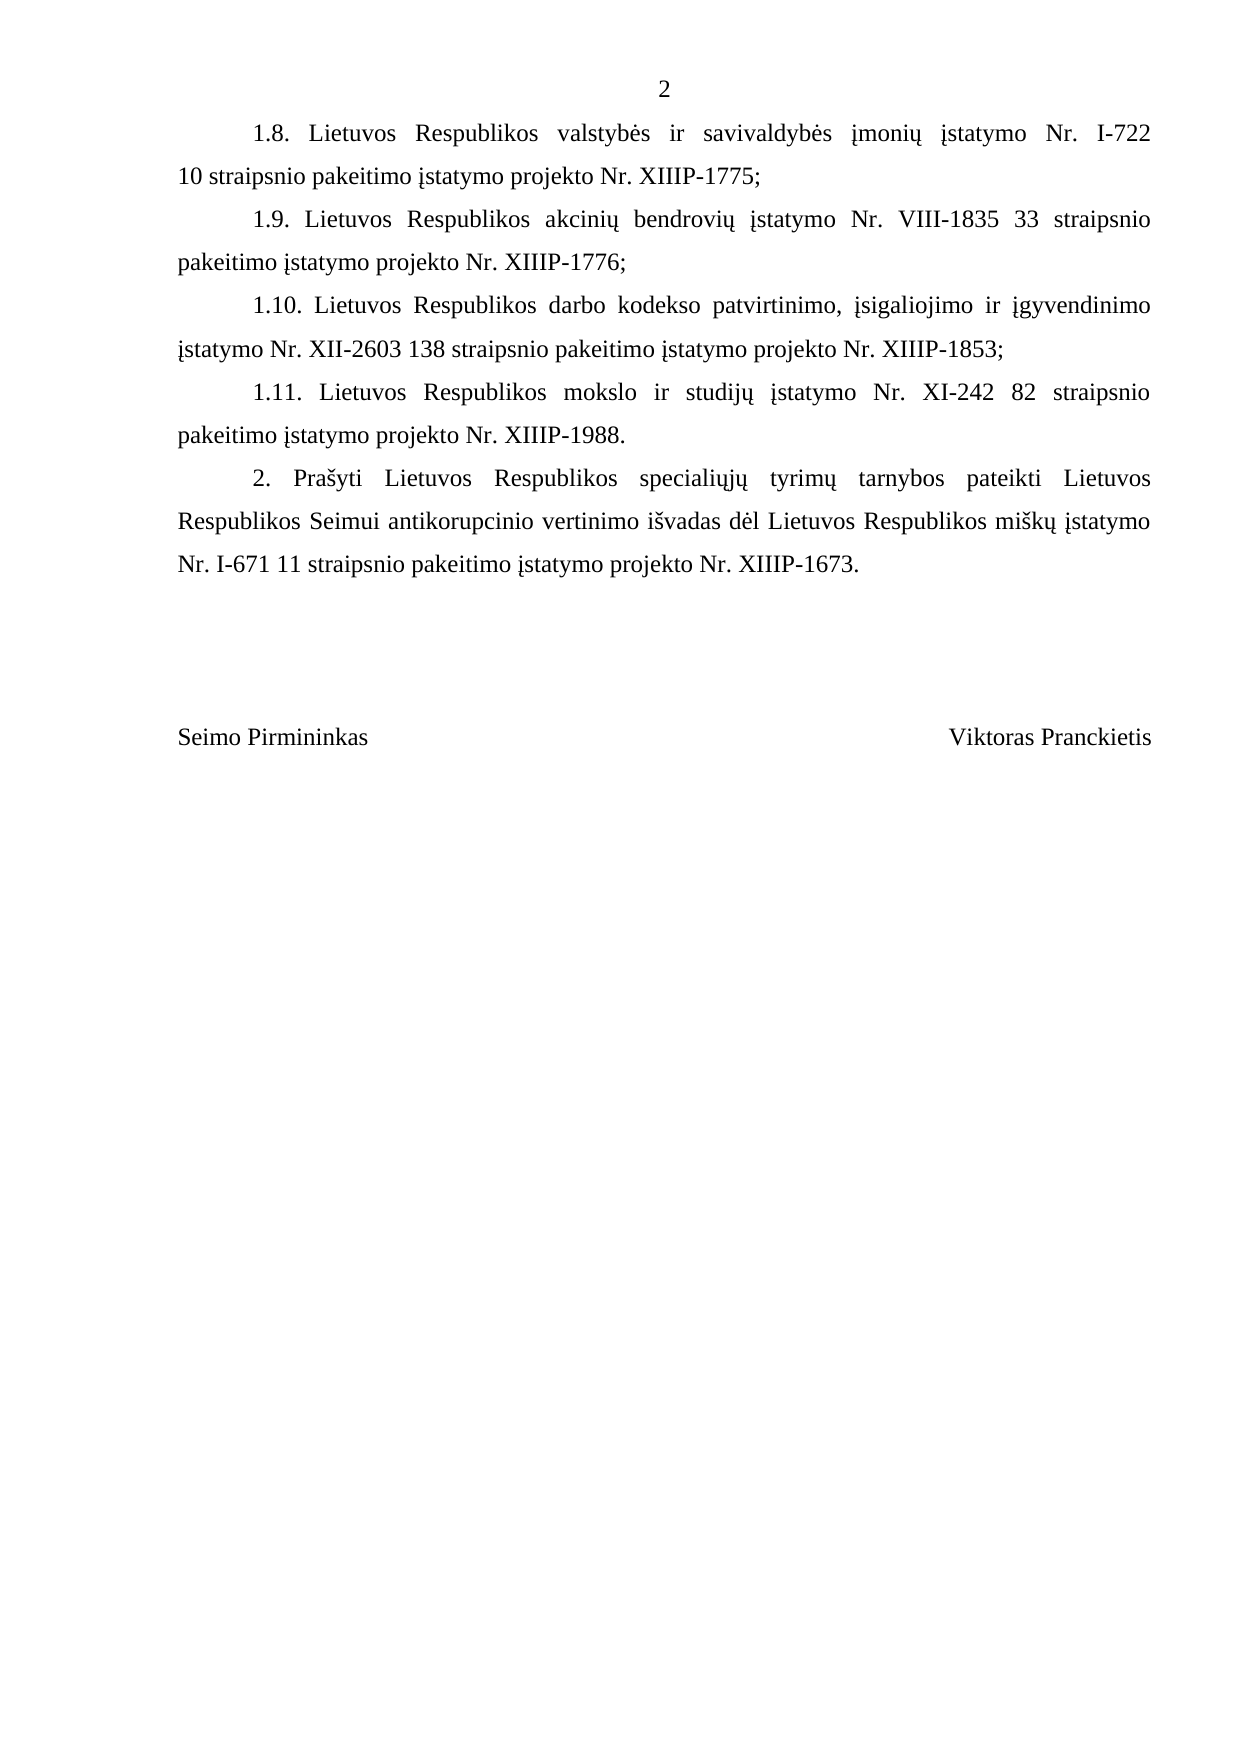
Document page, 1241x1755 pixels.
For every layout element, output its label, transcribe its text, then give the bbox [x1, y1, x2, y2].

text Seimo Pirmininkas Viktoras Pranckietis [177, 722, 1152, 751]
text 2. Prašyti Lietuvos Respublikos specialiųjų tyrimų tarnybos pateikti Lietuvos Respublikos Seimui antikorupcinio vertinimo išvadas dėl Lietuvos Respublikos miškų įstatymo Nr. I-671 11 straipsnio pakeitimo įstatymo projekto Nr. XIIIP-1673. [177, 463, 1152, 578]
text 1.9. Lietuvos Respublikos akcinių bendrovių įstatymo Nr. VIII-1835 33 straipsnio pakeitimo įstatymo projekto Nr. XIIIP-1776; [177, 204, 1152, 276]
text 1.11. Lietuvos Respublikos mokslo ir studijų įstatymo Nr. XI-242 82 straipsnio pakeitimo įstatymo projekto Nr. XIIIP-1988. [177, 377, 1152, 449]
text 1.8. Lietuvos Respublikos valstybės ir savivaldybės įmonių įstatymo Nr. I-722 10 straipsnio pakeitimo įstatymo projekto Nr. XIIIP-1775; [177, 118, 1152, 190]
text 1.10. Lietuvos Respublikos darbo kodekso patvirtinimo, įsigaliojimo ir įgyvendinimo įstatymo Nr. XII-2603 138 straipsnio pakeitimo įstatymo projekto Nr. XIIIP-1853; [177, 291, 1152, 362]
